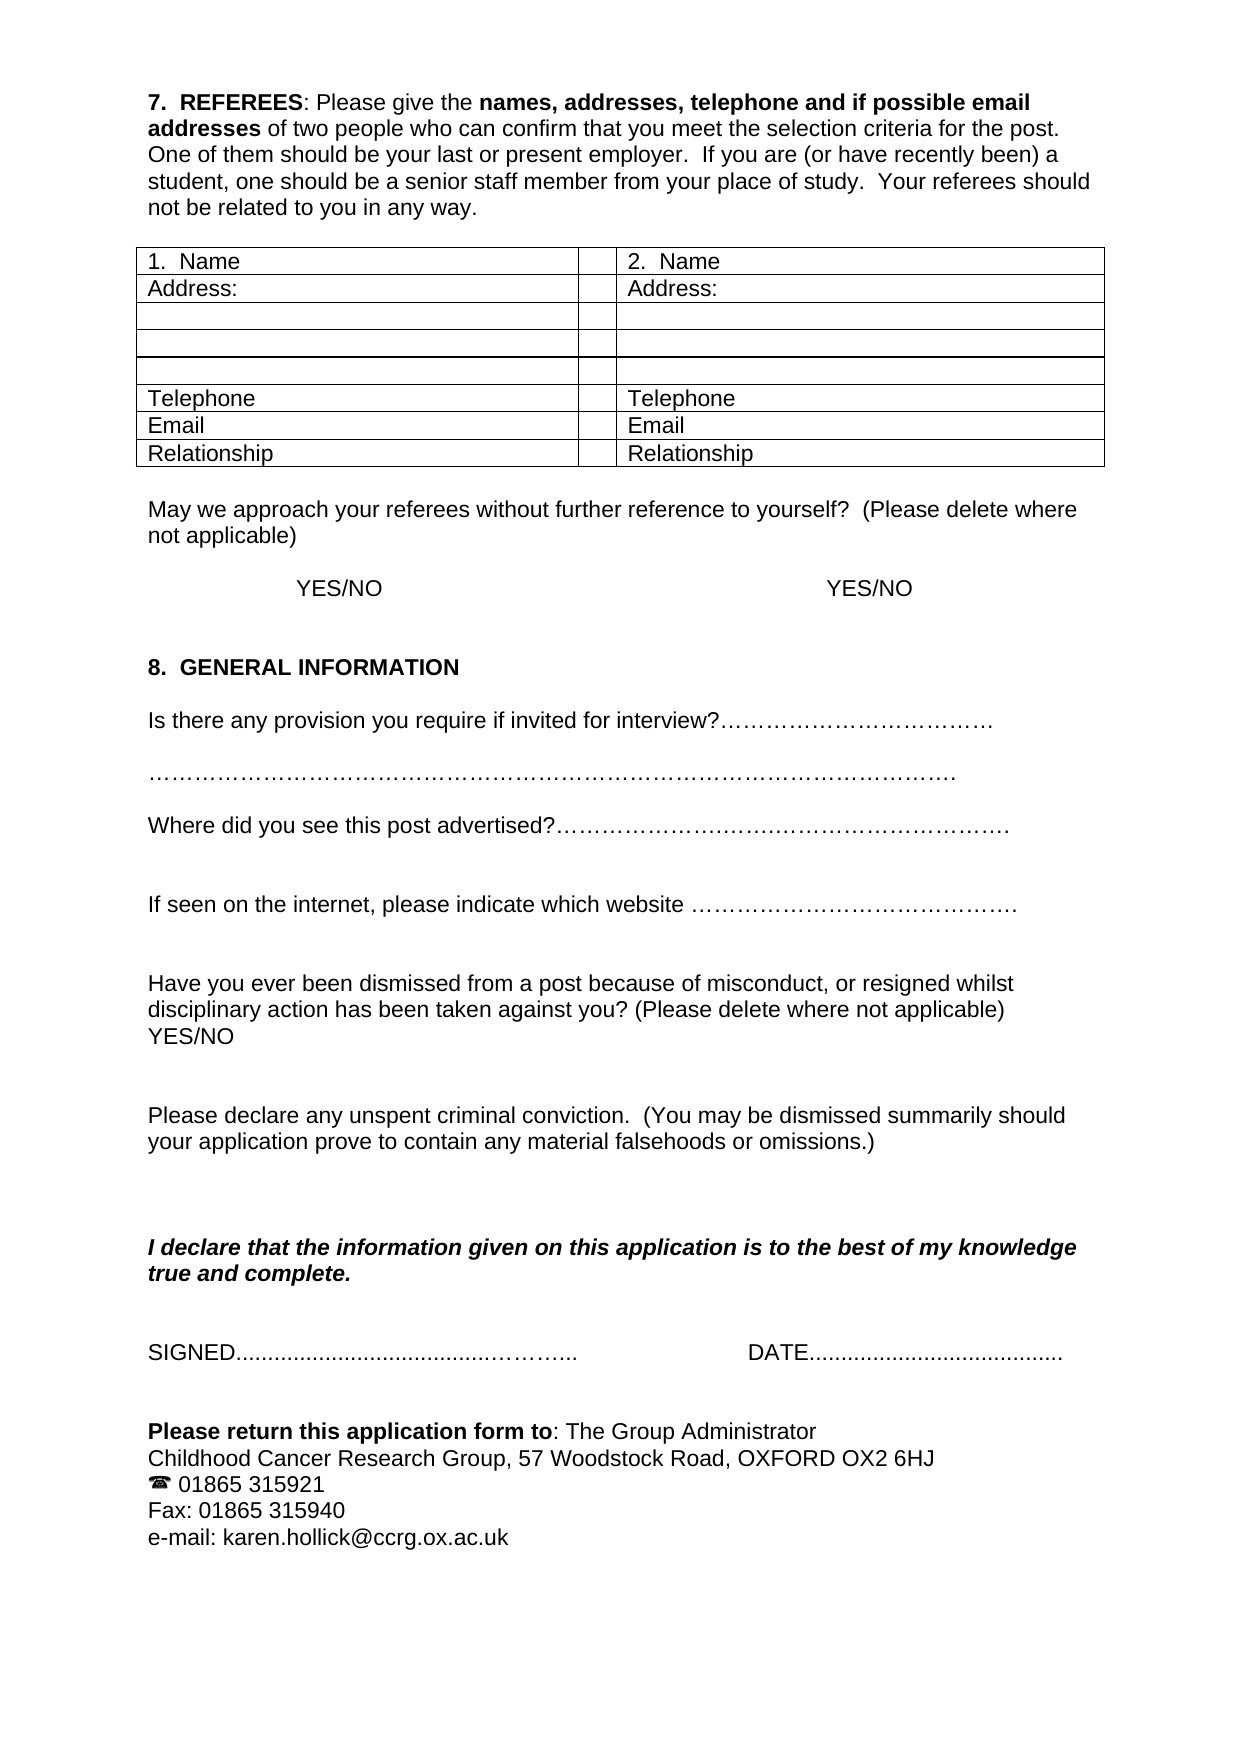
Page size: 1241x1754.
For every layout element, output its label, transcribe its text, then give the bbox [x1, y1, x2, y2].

table_cell [137, 358, 578, 384]
table_cell Relationship [617, 440, 1104, 466]
table_cell [617, 358, 1104, 384]
text Please declare any unspent criminal conviction. (You may be dismissed summarily should your application prove to contain any material falsehoods or omissions.) [148, 1102, 1092, 1154]
text Have you ever been dismissed from a post because of misconduct, or resigned whilst disciplinary action has been taken against you? (Please delete where not applicable) YES/NO [148, 970, 1092, 1049]
table_header YES/NO [635, 575, 1104, 601]
table_cell [579, 440, 616, 466]
text Is there any provision you require if invited for interview?……………………………… [148, 707, 1092, 733]
text SIGNED........................................………... DATE........................................ [148, 1339, 1092, 1365]
table_cell [617, 303, 1104, 329]
text 8. GENERAL INFORMATION [148, 654, 1092, 680]
table_cell Email [137, 412, 578, 438]
table_cell [579, 303, 616, 329]
table_cell Relationship [137, 440, 578, 466]
table_cell Telephone [617, 385, 1104, 411]
text e-mail: karen.hollick@ccrg.ox.ac.uk [148, 1523, 1092, 1550]
table_cell Address: [617, 275, 1104, 302]
table_cell [579, 385, 616, 411]
text Fax: 01865 315940 [148, 1497, 1092, 1523]
text 7. REFEREES: Please give the names, addresses, telephone and if possible email addresses of two people who can confirm that you meet the selection criteria for the post. One of them should be your last or present employer. If you are (or have recently been) a student, one should be a senior staff member from your place of study. Your referees should not be related to you in any way. [148, 89, 1092, 220]
text ……………………………………………………………………………………………. [148, 759, 1092, 786]
text ( 01865 315921 [148, 1471, 1092, 1497]
text Childhood Cancer Research Group, 57 Woodstock Road, OXFORD OX2 6HJ [148, 1444, 1092, 1471]
text I declare that the information given on this application is to the best of my knowledge true and complete. [148, 1234, 1092, 1286]
text May we approach your referees without further reference to yourself? (Please delete where not applicable) [148, 496, 1092, 548]
table_header 1. Name [137, 248, 578, 274]
table_cell Address: [137, 275, 578, 302]
text If seen on the internet, please indicate which website ……………………………………. [148, 891, 1092, 917]
table_cell [137, 303, 578, 329]
table_cell Telephone [137, 385, 578, 411]
table_cell Email [617, 412, 1104, 438]
table_cell [579, 412, 616, 438]
table_cell [579, 358, 616, 384]
table_cell [579, 275, 616, 302]
table_header [579, 248, 616, 274]
table_header 2. Name [617, 248, 1104, 274]
text Where did you see this post advertised?………………….…….…………………………. [148, 812, 1092, 838]
table_header [541, 575, 635, 601]
table_cell [137, 330, 578, 356]
table_cell [579, 330, 616, 356]
text Please return this application form to: The Group Administrator [148, 1418, 1092, 1444]
table_header YES/NO [136, 575, 541, 601]
table_cell [617, 330, 1104, 356]
